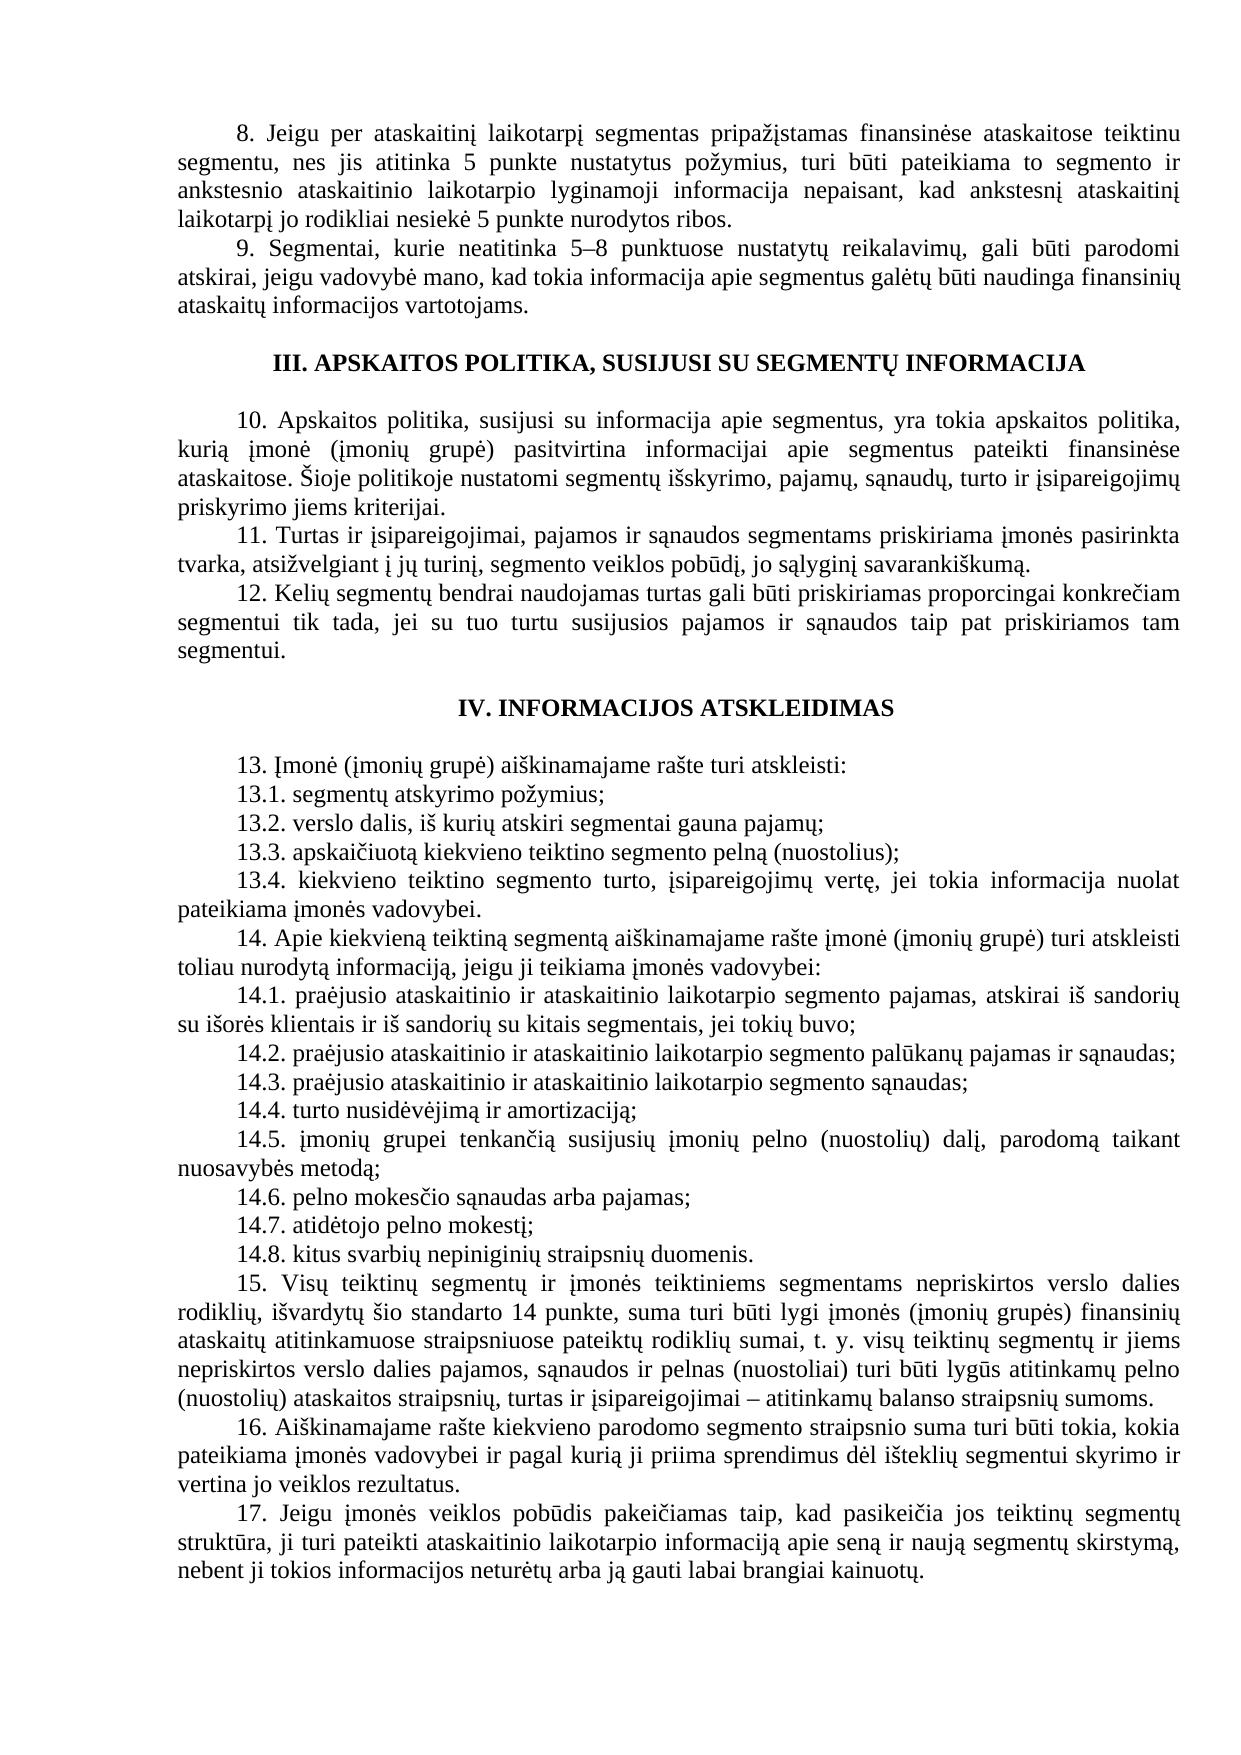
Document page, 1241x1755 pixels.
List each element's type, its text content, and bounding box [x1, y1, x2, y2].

text 8. Jeigu per ataskaitinį laikotarpį segmentas pripažįstamas finansinėse ataskaitose teiktinu segmentu, nes jis atitinka 5 punkte nustatytus požymius, turi būti pateikiama to segmento ir ankstesnio ataskaitinio laikotarpio lyginamoji informacija nepaisant, kad ankstesnį ataskaitinį laikotarpį jo rodikliai nesiekė 5 punkte nurodytos ribos. [177, 118, 1181, 233]
text III. APSKAITOS POLITIKA, SUSIJUSI SU SEGMENTŲ INFORMACIJA [177, 348, 1181, 377]
text 14.5. įmonių grupei tenkančią susijusių įmonių pelno (nuostolių) dalį, parodomą taikant nuosavybės metodą; [177, 1124, 1181, 1182]
text IV. INFORMACIJOS ATSKLEIDIMAS [177, 693, 1181, 722]
text 17. Jeigu įmonės veiklos pobūdis pakeičiamas taip, kad pasikeičia jos teiktinų segmentų struktūra, ji turi pateikti ataskaitinio laikotarpio informaciją apie seną ir naują segmentų skirstymą, nebent ji tokios informacijos neturėtų arba ją gauti labai brangiai kainuotų. [177, 1498, 1181, 1584]
text 13.4. kiekvieno teiktino segmento turto, įsipareigojimų vertę, jei tokia informacija nuolat pateikiama įmonės vadovybei. [177, 866, 1181, 923]
text 14.8. kitus svarbių nepiniginių straipsnių duomenis. [177, 1239, 1181, 1268]
text 14.4. turto nusidėvėjimą ir amortizaciją; [177, 1096, 1181, 1124]
text 9. Segmentai, kurie neatitinka 5–8 punktuose nustatytų reikalavimų, gali būti parodomi atskirai, jeigu vadovybė mano, kad tokia informacija apie segmentus galėtų būti naudinga finansinių ataskaitų informacijos vartotojams. [177, 233, 1181, 319]
text 15. Visų teiktinų segmentų ir įmonės teiktiniems segmentams nepriskirtos verslo dalies rodiklių, išvardytų šio standarto 14 punkte, suma turi būti lygi įmonės (įmonių grupės) finansinių ataskaitų atitinkamuose straipsniuose pateiktų rodiklių sumai, t. y. visų teiktinų segmentų ir jiems nepriskirtos verslo dalies pajamos, sąnaudos ir pelnas (nuostoliai) turi būti lygūs atitinkamų pelno (nuostolių) ataskaitos straipsnių, turtas ir įsipareigojimai – atitinkamų balanso straipsnių sumoms. [177, 1268, 1181, 1412]
text 12. Kelių segmentų bendrai naudojamas turtas gali būti priskiriamas proporcingai konkrečiam segmentui tik tada, jei su tuo turtu susijusios pajamos ir sąnaudos taip pat priskiriamos tam segmentui. [177, 578, 1181, 664]
text 14.1. praėjusio ataskaitinio ir ataskaitinio laikotarpio segmento pajamas, atskirai iš sandorių su išorės klientais ir iš sandorių su kitais segmentais, jei tokių buvo; [177, 981, 1181, 1038]
text 14.6. pelno mokesčio sąnaudas arba pajamas; [177, 1182, 1181, 1211]
text 14.3. praėjusio ataskaitinio ir ataskaitinio laikotarpio segmento sąnaudas; [177, 1067, 1181, 1096]
text 13.1. segmentų atskyrimo požymius; [177, 779, 1181, 808]
text 14.7. atidėtojo pelno mokestį; [177, 1211, 1181, 1239]
text 10. Apskaitos politika, susijusi su informacija apie segmentus, yra tokia apskaitos politika, kurią įmonė (įmonių grupė) pasitvirtina informacijai apie segmentus pateikti finansinėse ataskaitose. Šioje politikoje nustatomi segmentų išskyrimo, pajamų, sąnaudų, turto ir įsipareigojimų priskyrimo jiems kriterijai. [177, 406, 1181, 521]
text 16. Aiškinamajame rašte kiekvieno parodomo segmento straipsnio suma turi būti tokia, kokia pateikiama įmonės vadovybei ir pagal kurią ji priima sprendimus dėl išteklių segmentui skyrimo ir vertina jo veiklos rezultatus. [177, 1412, 1181, 1498]
text 11. Turtas ir įsipareigojimai, pajamos ir sąnaudos segmentams priskiriama įmonės pasirinkta tvarka, atsižvelgiant į jų turinį, segmento veiklos pobūdį, jo sąlyginį savarankiškumą. [177, 521, 1181, 578]
text 14. Apie kiekvieną teiktiną segmentą aiškinamajame rašte įmonė (įmonių grupė) turi atskleisti toliau nurodytą informaciją, jeigu ji teikiama įmonės vadovybei: [177, 923, 1181, 981]
text 13.2. verslo dalis, iš kurių atskiri segmentai gauna pajamų; [177, 808, 1181, 837]
text 13. Įmonė (įmonių grupė) aiškinamajame rašte turi atskleisti: [177, 751, 1181, 779]
text 14.2. praėjusio ataskaitinio ir ataskaitinio laikotarpio segmento palūkanų pajamas ir sąnaudas; [177, 1038, 1181, 1067]
text 13.3. apskaičiuotą kiekvieno teiktino segmento pelną (nuostolius); [177, 837, 1181, 866]
